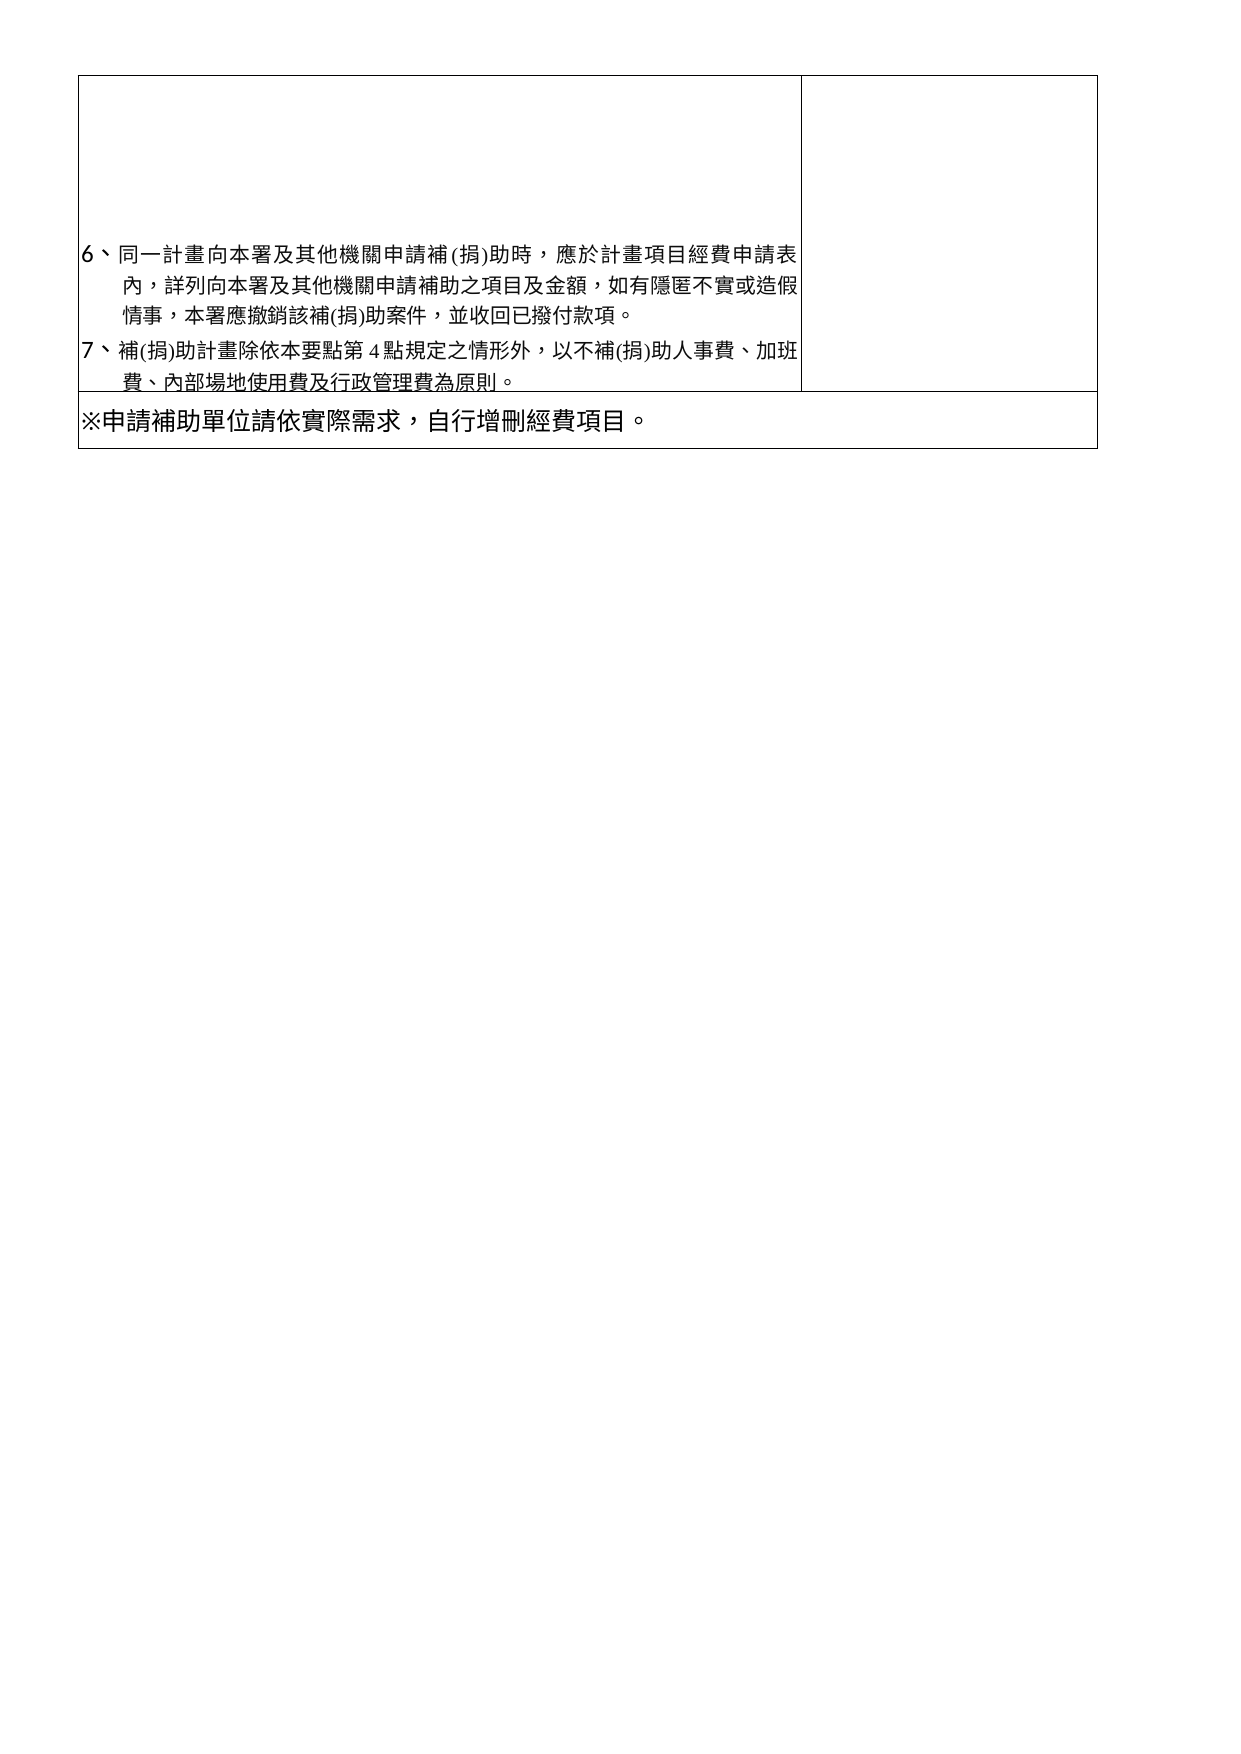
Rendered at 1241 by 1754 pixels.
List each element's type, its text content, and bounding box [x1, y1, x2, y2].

table_cell 備註： 本表適用政府機關(構)、公私立學校、特種基金及行政法人。 各計畫執行單位應事先擬訂經費支用項目，並於本表說明欄詳實敘明。 各執行單位經費動支應依中央政府各項經費支用規定、本署各計畫補(捐)助要點及本要點經費編列基準表規定辦理。 上述中央政府經費支用規定，得逕於「行政院主計總處網站-友善經費報支專區-內審規定」查詢參考。 非指定項目補(捐)助，說明欄位新增支用項目，得由執行單位循內部行政程序自行辦理。 同一計畫向本署及其他機關申請補(捐)助時，應於計畫項目經費申請表內，詳列向本署及其他機關申請補助之項目及金額，如有隱匿不實或造假情事，本署應撤銷該補(捐)助案件，並收回已撥付款項。 補(捐)助計畫除依本要點第4點規定之情形外，以不補(捐)助人事費、加班費、內部場地使用費及行政管理費為原則。 申請補(捐)助經費，其計畫執行涉及須依「政府機關政策文宣規劃執行注意事項」、預算法第62條之1及其執行原則等相關規定辦理者，應明確標示其為「廣告」，且揭示贊助機關（教育部國民及學前教育署）名稱，並不得以置入性行銷方式進行。 [79, 76, 801, 391]
table_cell [802, 76, 1097, 391]
table_cell ※申請補助單位請依實際需求，自行增刪經費項目。 [79, 392, 1097, 448]
